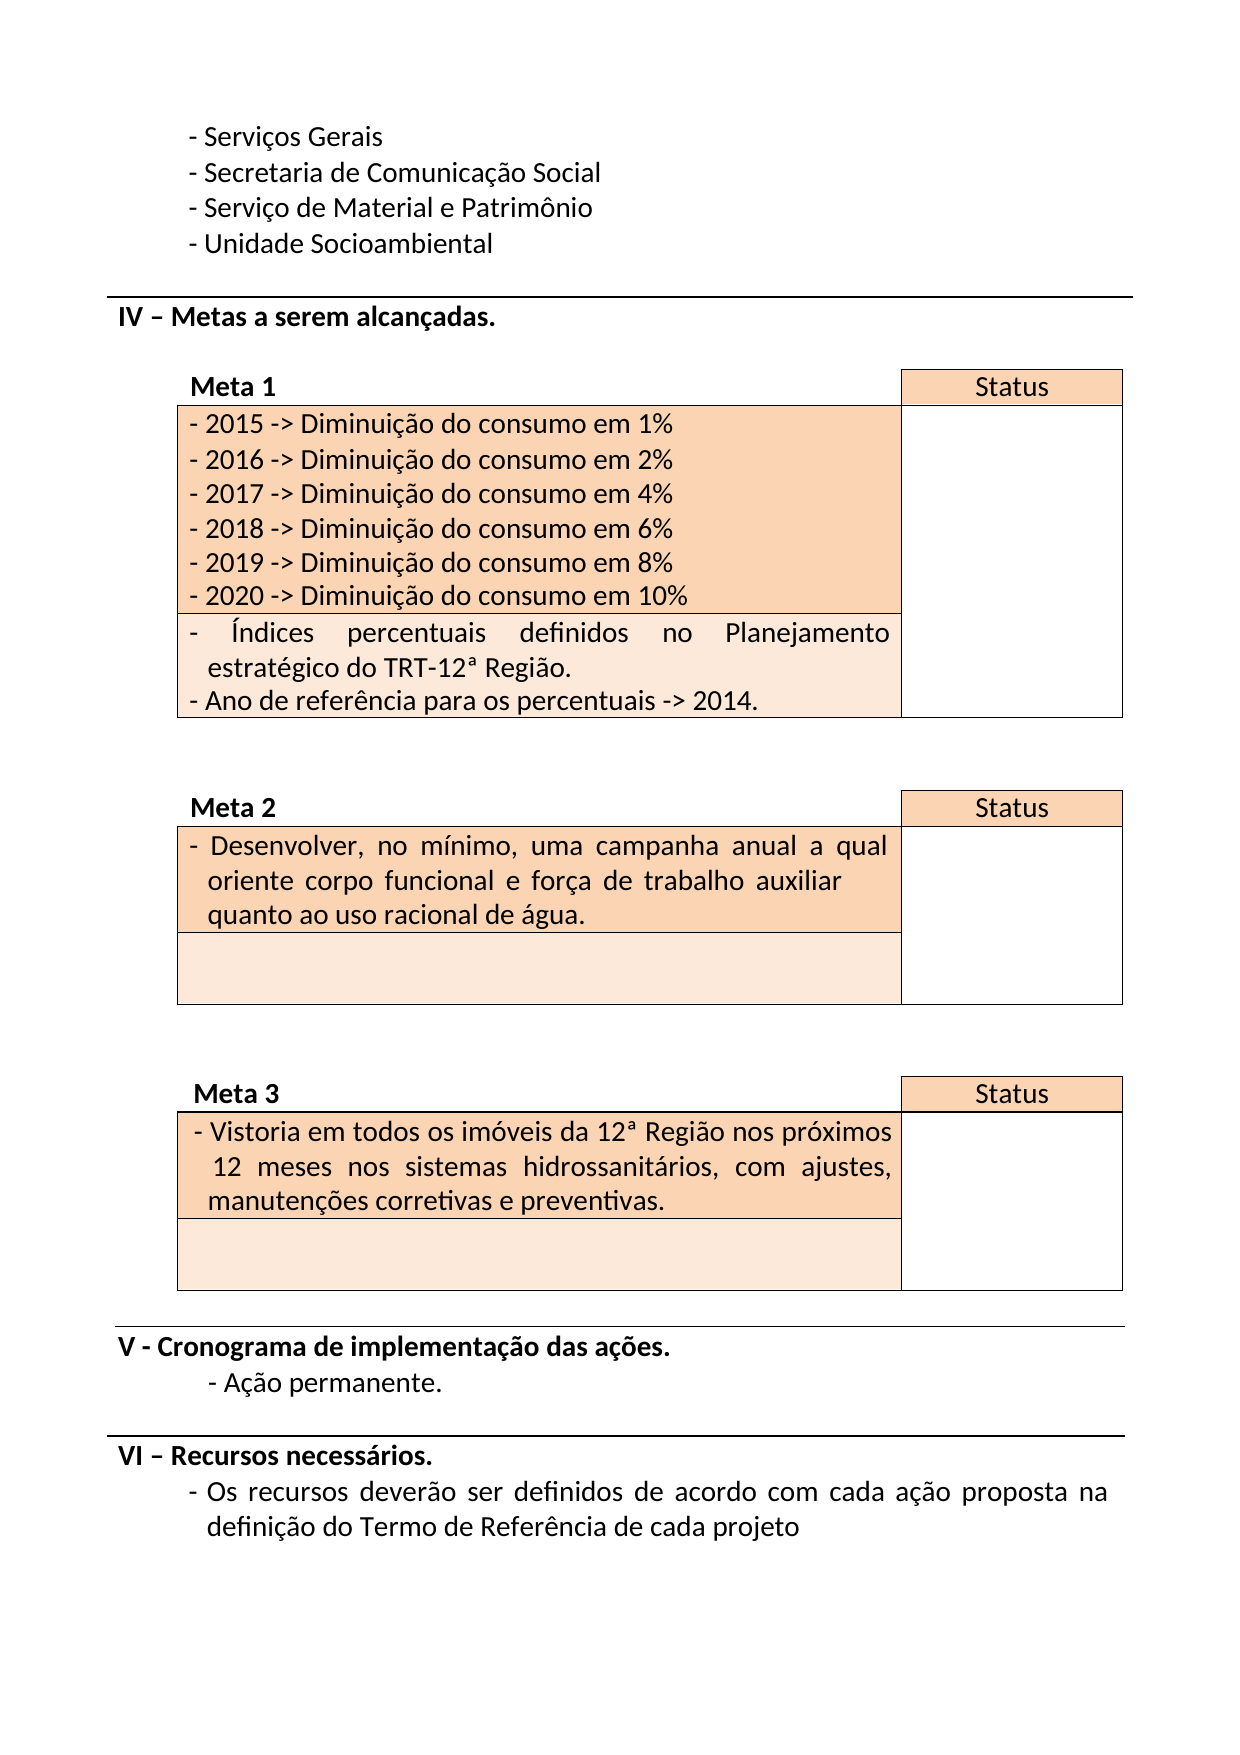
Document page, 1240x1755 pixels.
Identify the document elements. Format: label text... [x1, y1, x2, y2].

table_cell - 2017 -> Diminuição do consumo em 4% [178, 477, 901, 511]
text - Ação permanente. [208, 1364, 1146, 1400]
table_header Status [902, 1077, 1122, 1111]
table_cell estratégico do TRT-12ª Região. [178, 650, 901, 685]
table_cell - Desenvolver, no mínimo, uma campanha anual a qual oriente corpo funcional e força de trabalho auxiliar quanto ao uso racional de água. [178, 827, 901, 932]
table_header Status [902, 791, 1122, 826]
list Serviço de Material e Patrimônio [188, 189, 1146, 225]
table_cell - 2015 -> Diminuição do consumo em 1% [178, 406, 901, 442]
list – Metas a serem alcançadas. [118, 296, 1146, 333]
list Unidade Socioambiental [188, 225, 1146, 261]
list Serviços Gerais [188, 118, 1146, 153]
table_cell - 2020 -> Diminuição do consumo em 10% [178, 580, 901, 613]
table_cell - Ano de referência para os percentuais -> 2014. [178, 685, 901, 717]
table_header Status [902, 370, 1122, 404]
list Secretaria de Comunicação Social [188, 154, 1146, 189]
table_header Meta 3 [178, 1076, 901, 1111]
list – Recursos necessários. [118, 1435, 1146, 1473]
table_cell - 2019 -> Diminuição do consumo em 8% [178, 546, 901, 580]
table_cell [178, 933, 901, 1003]
table_cell [178, 1219, 901, 1289]
list - Cronograma de implementação das ações. [118, 1328, 1146, 1364]
table_cell - 2018 -> Diminuição do consumo em 6% [178, 511, 901, 546]
table_header Meta 2 [178, 790, 901, 826]
table_cell [902, 827, 1122, 1003]
table_header Meta 1 [178, 369, 901, 404]
table_cell - 2016 -> Diminuição do consumo em 2% [178, 442, 901, 477]
list Os recursos deverão ser definidos de acordo com cada ação proposta na definição do Termo de Referência de cada projeto [188, 1473, 1114, 1544]
table_cell [902, 1113, 1122, 1289]
table_cell [902, 406, 1122, 717]
table_cell - Índices percentuais definidos no Planejamento [178, 614, 901, 650]
table_cell - Vistoria em todos os imóveis da 12ª Região nos próximos 12 meses nos sistemas hidrossanitários, com ajustes, manutenções corretivas e preventivas. [178, 1113, 901, 1218]
